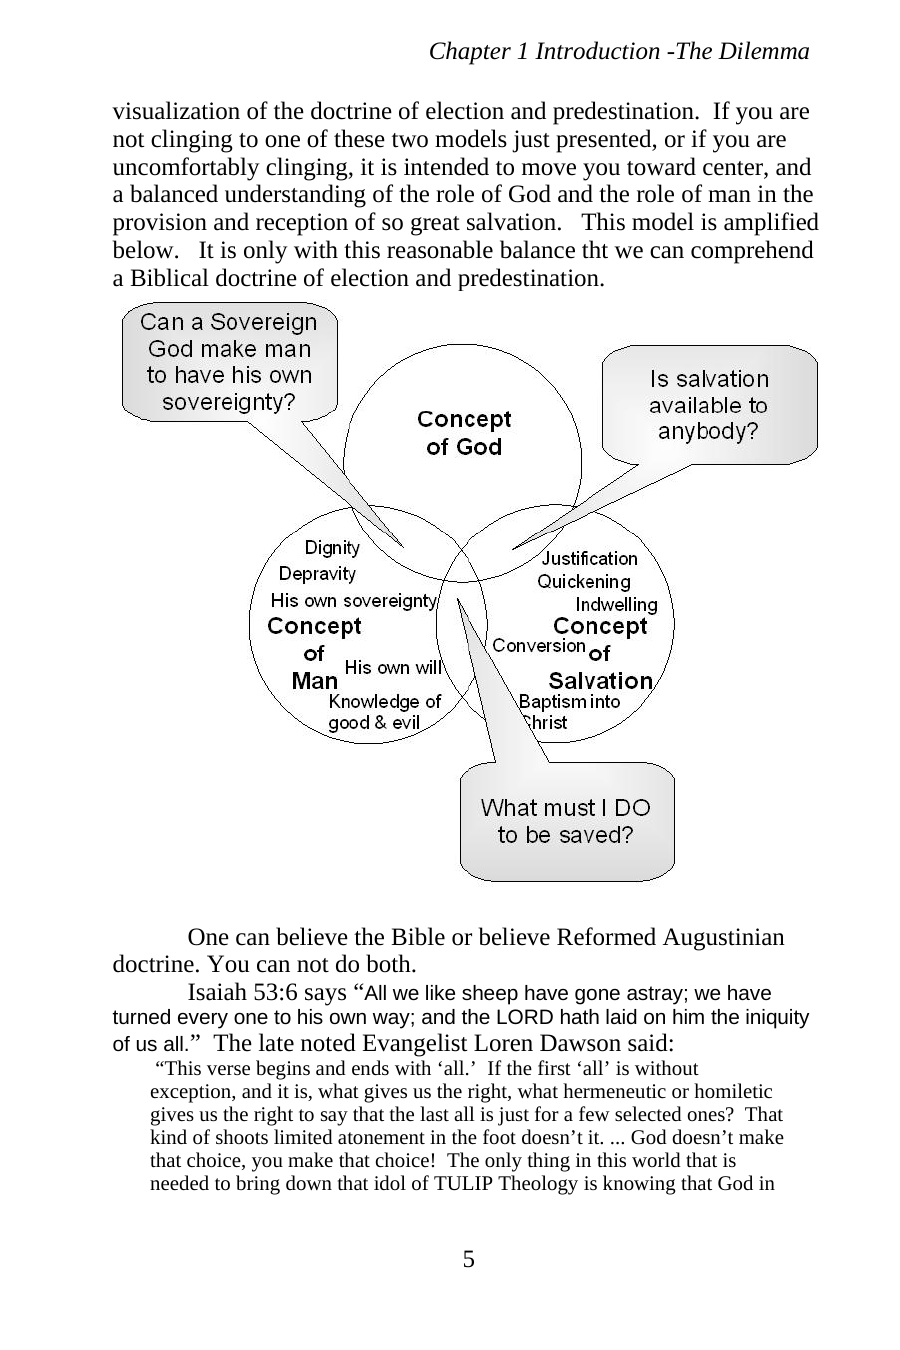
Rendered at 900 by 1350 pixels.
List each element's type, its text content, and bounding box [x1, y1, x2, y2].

text One can believe the Bible or believe Reformed Augustinian doctrine. You can not do both. [112, 923, 825, 978]
text “This verse begins and ends with ‘all.’ If the first ‘all’ is without exception, and it is, what gives us the right, what hermeneutic or homiletic gives us the right to say that the last all is just for a few selected ones? That kind of shoots limited atonement in the foot doesn’t it. ... God doesn’t make that choice, you make that choice! The only thing in this world that is needed to bring down that idol of TULIP Theology is knowing that God in [150, 1057, 787, 1195]
picture [112, 291, 826, 896]
text Isaiah 53:6 says “All we like sheep have gone astray; we have turned every one to his own way; and the LORD hath laid on him the iniquity of us all.” The late noted Evangelist Loren Dawson said: [112, 978, 825, 1057]
text visualization of the doctrine of election and predestination. If you are not clinging to one of these two models just presented, or if you are uncomfortably clinging, it is intended to move you toward center, and a balanced understanding of the role of God and the role of man in the provision and reception of so great salvation. This model is amplified below. It is only with this reasonable balance tht we can comprehend a Biblical doctrine of election and predestination. [112, 97, 825, 291]
